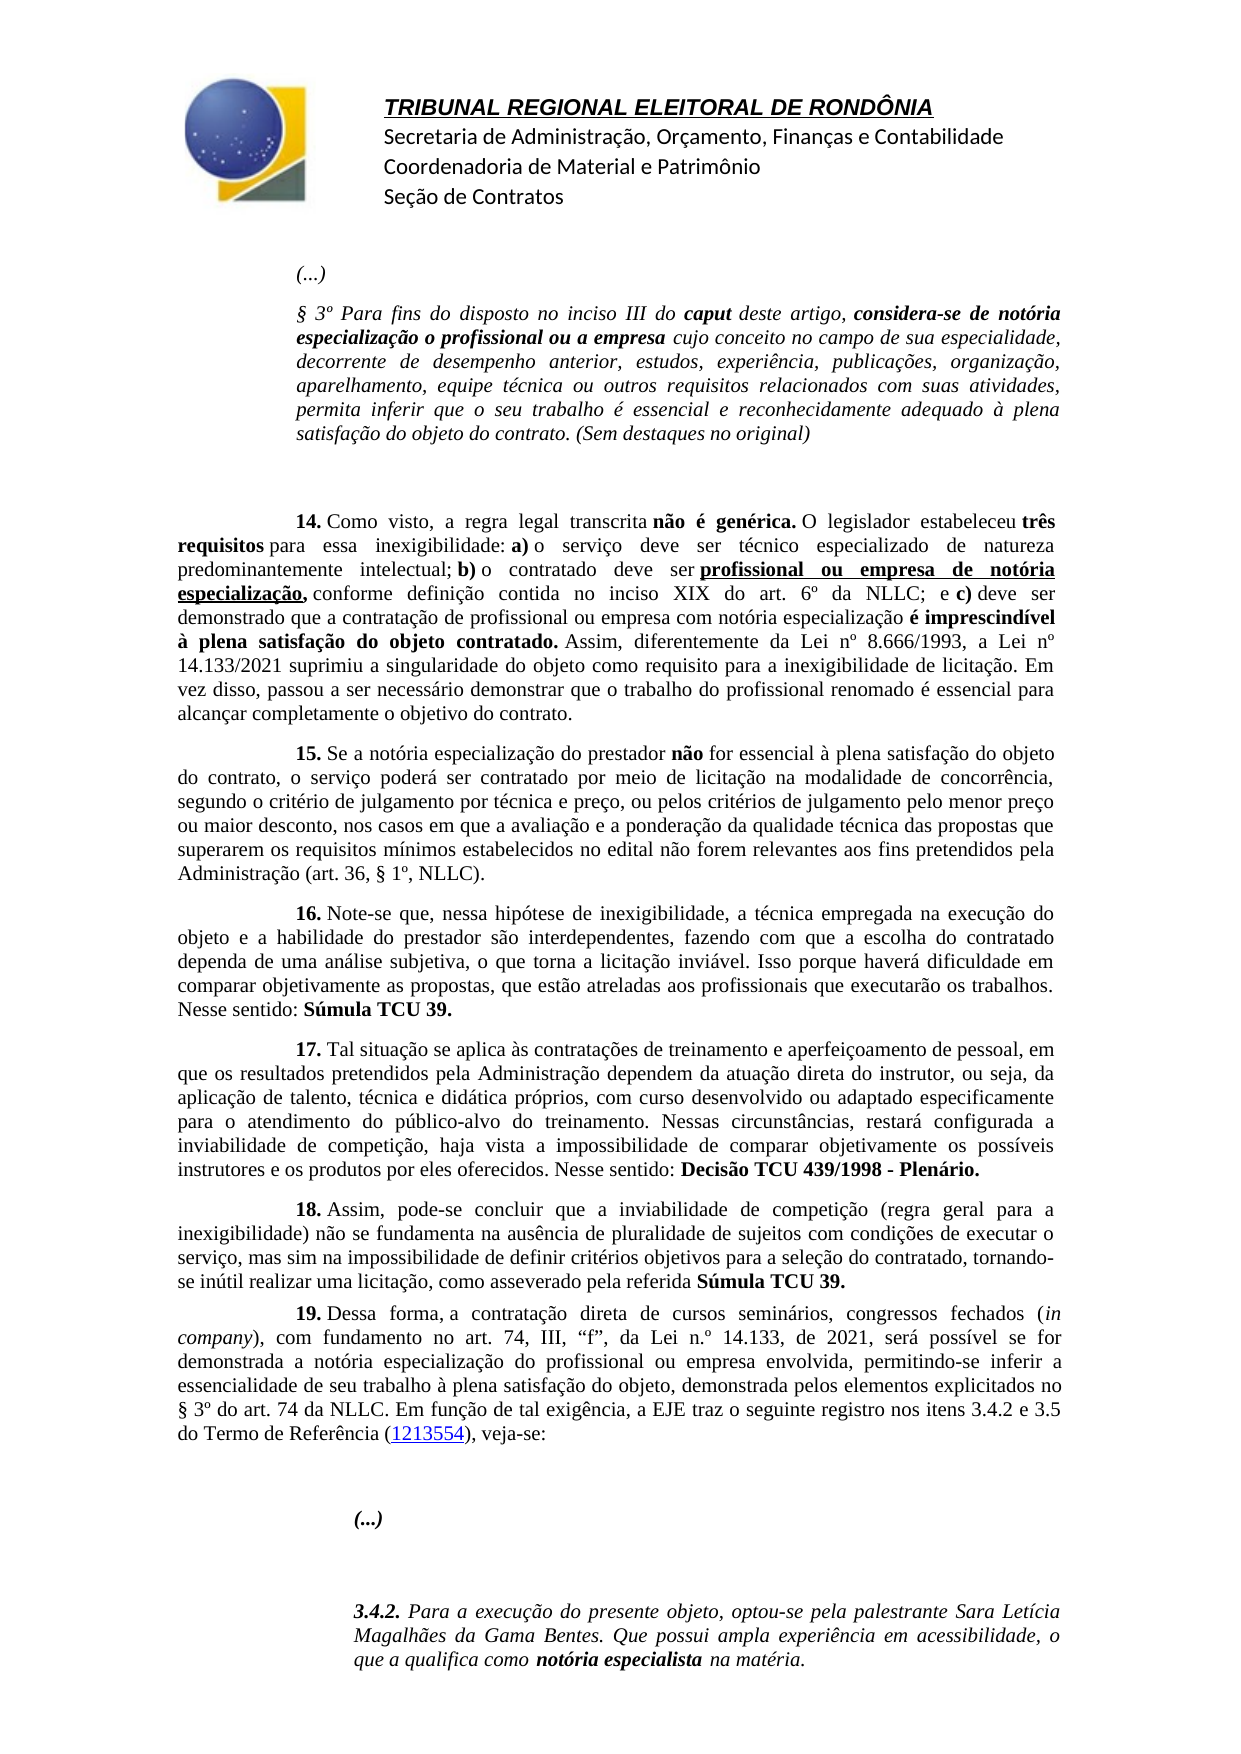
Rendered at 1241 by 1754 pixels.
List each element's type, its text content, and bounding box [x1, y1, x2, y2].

text (...) [354, 1506, 1063, 1530]
text (...) [296, 261, 1063, 285]
text 3.4.2. Para a execução do presente objeto, optou-se pela palestrante Sara Letícia Magalhães da Gama Bentes. Que possui ampla experiência em acessibilidade, o que a qualifica como notória especialista na matéria. [354, 1599, 1063, 1671]
text § 3º Para fins do disposto no inciso III do caput deste artigo, considera-se de notória especialização o profissional ou a empresa cujo conceito no campo de sua especialidade, decorrente de desempenho anterior, estudos, experiência, publicações, organização, aparelhamento, equipe técnica ou outros requisitos relacionados com suas atividades, permita inferir que o seu trabalho é essencial e reconhecidamente adequado à plena satisfação do objeto do contrato. (Sem destaques no original) [296, 301, 1063, 445]
text 15. Se a notória especialização do prestador não for essencial à plena satisfação do objeto do contrato, o serviço poderá ser contratado por meio de licitação na modalidade de concorrência, segundo o critério de julgamento por técnica e preço, ou pelos critérios de julgamento pelo menor preço ou maior desconto, nos casos em que a avaliação e a ponderação da qualidade técnica das propostas que superarem os requisitos mínimos estabelecidos no edital não forem relevantes aos fins pretendidos pela Administração (art. 36, § 1º, NLLC). [177, 741, 1055, 885]
text 17. Tal situação se aplica às contratações de treinamento e aperfeiçoamento de pessoal, em que os resultados pretendidos pela Administração dependem da atuação direta do instrutor, ou seja, da aplicação de talento, técnica e didática próprios, com curso desenvolvido ou adaptado especificamente para o atendimento do público-alvo do treinamento. Nessas circunstâncias, restará configurada a inviabilidade de competição, haja vista a impossibilidade de comparar objetivamente os possíveis instrutores e os produtos por eles oferecidos. Nesse sentido: Decisão TCU 439/1998 - Plenário. [177, 1037, 1055, 1181]
text 19. Dessa forma, a contratação direta de cursos seminários, congressos fechados (in company), com fundamento no art. 74, III, “f”, da Lei n.º 14.133, de 2021, será possível se for demonstrada a notória especialização do profissional ou empresa envolvida, permitindo-se inferir a essencialidade de seu trabalho à plena satisfação do objeto, demonstrada pelos elementos explicitados no § 3º do art. 74 da NLLC. Em função de tal exigência, a EJE traz o seguinte registro nos itens 3.4.2 e 3.5 do Termo de Referência (1213554), veja-se: [177, 1301, 1063, 1445]
text 16. Note-se que, nessa hipótese de inexigibilidade, a técnica empregada na execução do objeto e a habilidade do prestador são interdependentes, fazendo com que a escolha do contratado dependa de uma análise subjetiva, o que torna a licitação inviável. Isso porque haverá dificuldade em comparar objetivamente as propostas, que estão atreladas aos profissionais que executarão os trabalhos. Nesse sentido: Súmula TCU 39. [177, 901, 1055, 1021]
text 14. Como visto, a regra legal transcrita não é genérica. O legislador estabeleceu três requisitos para essa inexigibilidade: a) o serviço deve ser técnico especializado de natureza predominantemente intelectual; b) o contratado deve ser profissional ou empresa de notória especialização, conforme definição contida no inciso XIX do art. 6º da NLLC; e c) deve ser demonstrado que a contratação de profissional ou empresa com notória especialização é imprescindível à plena satisfação do objeto contratado. Assim, diferentemente da Lei nº 8.666/1993, a Lei nº 14.133/2021 suprimiu a singularidade do objeto como requisito para a inexigibilidade de licitação. Em vez disso, passou a ser necessário demonstrar que o trabalho do profissional renomado é essencial para alcançar completamente o objetivo do contrato. [177, 508, 1055, 725]
text 18. Assim, pode-se concluir que a inviabilidade de competição (regra geral para a inexigibilidade) não se fundamenta na ausência de pluralidade de sujeitos com condições de executar o serviço, mas sim na impossibilidade de definir critérios objetivos para a seleção do contratado, tornando-se inútil realizar uma licitação, como asseverado pela referida Súmula TCU 39. [177, 1197, 1055, 1293]
